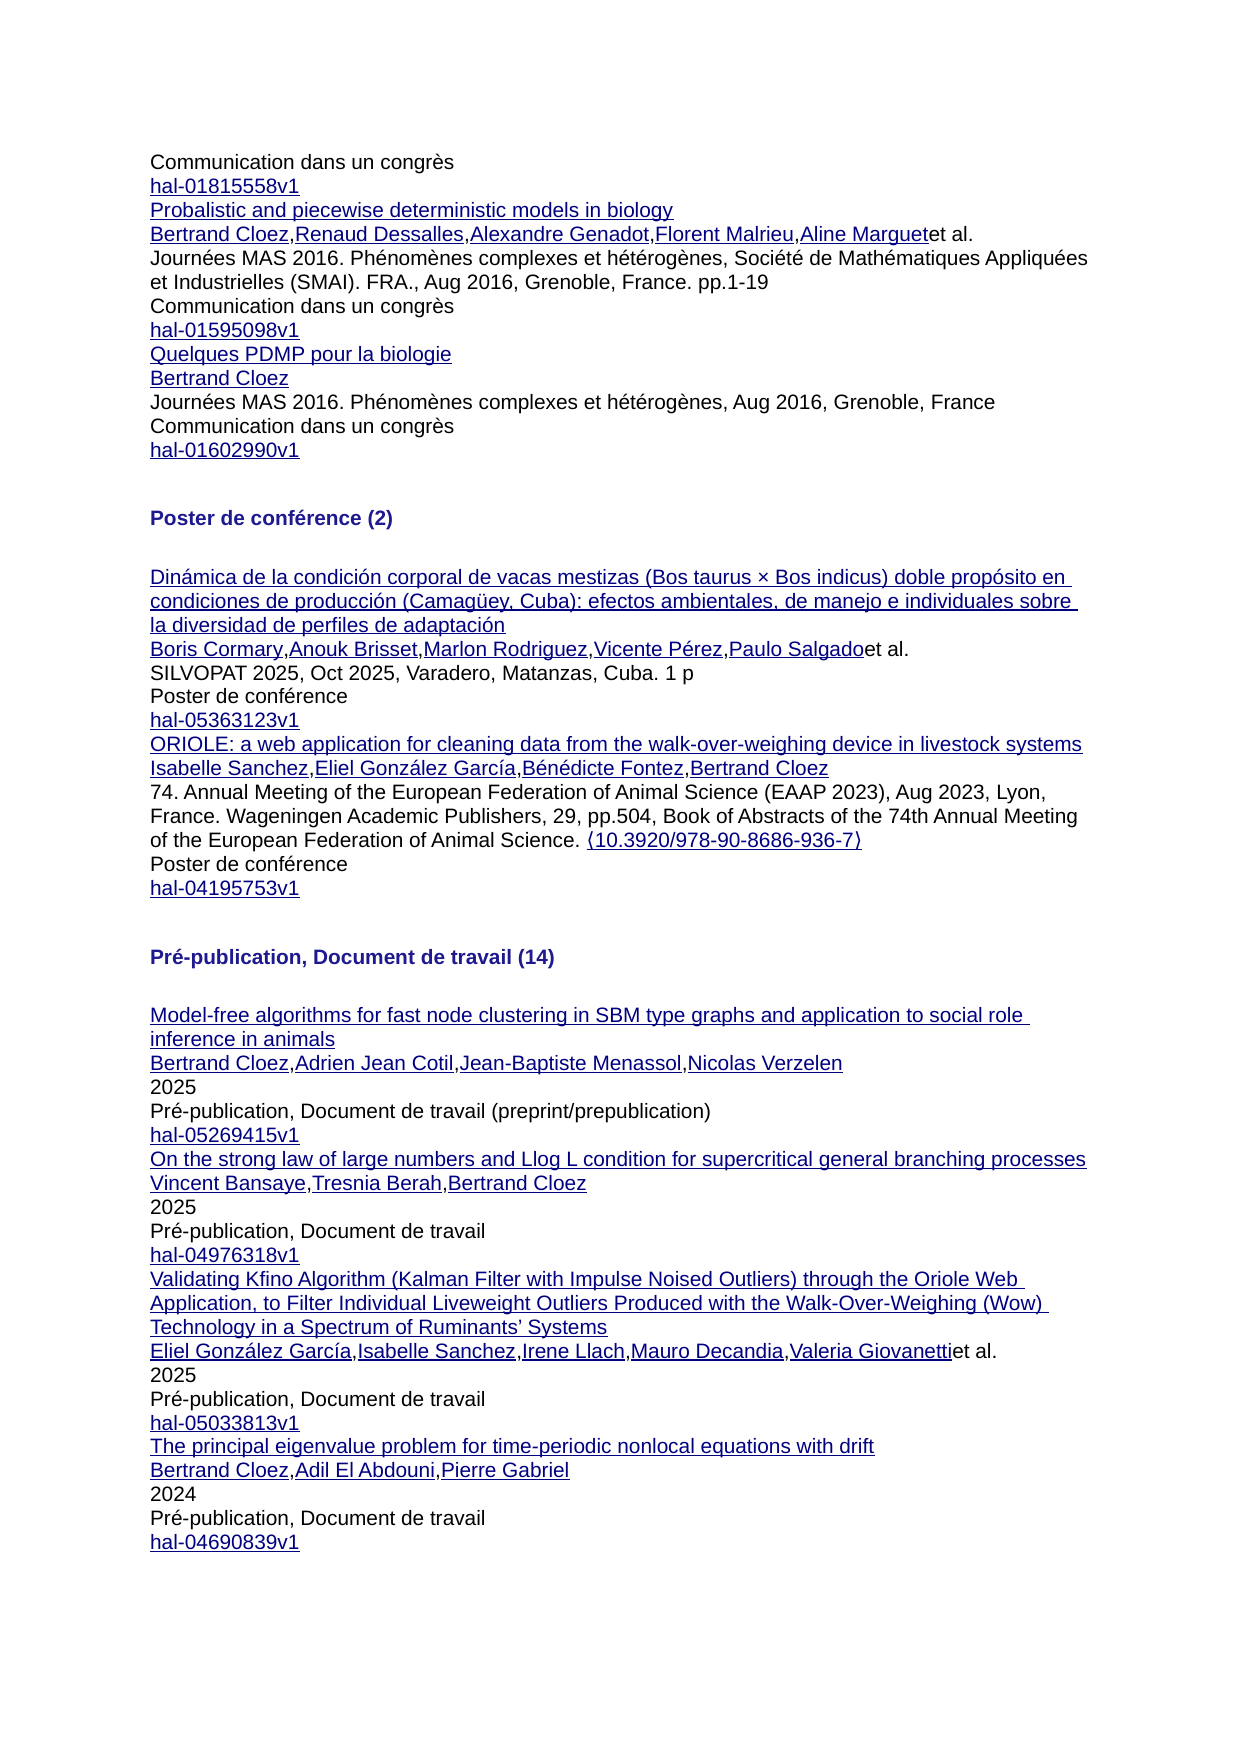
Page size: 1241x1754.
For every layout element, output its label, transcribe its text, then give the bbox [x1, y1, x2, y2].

table_cell On the strong law of large numbers and Llog L condition for supercritical general branching processes Vincent Bansaye,Tresnia Berah,Bertrand Cloez 2025 Pré-publication, Document de travail hal-04976318v1 [150, 1147, 1090, 1267]
table_cell Communication dans un congrès hal-01815558v1 [150, 150, 1090, 198]
subtitle Pré-publication, Document de travail (14) [150, 945, 1090, 969]
subtitle Poster de conférence (2) [150, 506, 1090, 530]
table_cell Probalistic and piecewise deterministic models in biology Bertrand Cloez,Renaud Dessalles,Alexandre Genadot,Florent Malrieu,Aline Marguetet al. Journées MAS 2016. Phénomènes complexes et hétérogènes, Société de Mathématiques Appliquées et Industrielles (SMAI). FRA., Aug 2016, Grenoble, France. pp.1-19 Communication dans un congrès hal-01595098v1 [150, 198, 1090, 342]
table_cell The principal eigenvalue problem for time-periodic nonlocal equations with drift Bertrand Cloez,Adil El Abdouni,Pierre Gabriel 2024 Pré-publication, Document de travail hal-04690839v1 [150, 1434, 1090, 1554]
table_cell ORIOLE: a web application for cleaning data from the walk-over-weighing device in livestock systems Isabelle Sanchez,Eliel González García,Bénédicte Fontez,Bertrand Cloez 74. Annual Meeting of the European Federation of Animal Science (EAAP 2023), Aug 2023, Lyon, France. Wageningen Academic Publishers, 29, pp.504, Book of Abstracts of the 74th Annual Meeting of the European Federation of Animal Science. ⟨10.3920/978-90-8686-936-7⟩ Poster de conférence hal-04195753v1 [150, 732, 1090, 900]
table_header Model-free algorithms for fast node clustering in SBM type graphs and application to social role inference in animals Bertrand Cloez,Adrien Jean Cotil,Jean-Baptiste Menassol,Nicolas Verzelen 2025 Pré-publication, Document de travail (preprint/prepublication) hal-05269415v1 [150, 1003, 1090, 1147]
table_cell Quelques PDMP pour la biologie Bertrand Cloez Journées MAS 2016. Phénomènes complexes et hétérogènes, Aug 2016, Grenoble, France Communication dans un congrès hal-01602990v1 [150, 342, 1090, 461]
table_header Dinámica de la condición corporal de vacas mestizas (Bos taurus × Bos indicus) doble propósito en condiciones de producción (Camagüey, Cuba): efectos ambientales, de manejo e individuales sobre la diversidad de perfiles de adaptación Boris Cormary,Anouk Brisset,Marlon Rodriguez,Vicente Pérez,Paulo Salgadoet al. SILVOPAT 2025, Oct 2025, Varadero, Matanzas, Cuba. 1 p Poster de conférence hal-05363123v1 [150, 565, 1090, 732]
table_cell Validating Kfino Algorithm (Kalman Filter with Impulse Noised Outliers) through the Oriole Web Application, to Filter Individual Liveweight Outliers Produced with the Walk-Over-Weighing (Wow) Technology in a Spectrum of Ruminants’ Systems Eliel González García,Isabelle Sanchez,Irene Llach,Mauro Decandia,Valeria Giovanettiet al. 2025 Pré-publication, Document de travail hal-05033813v1 [150, 1267, 1090, 1434]
